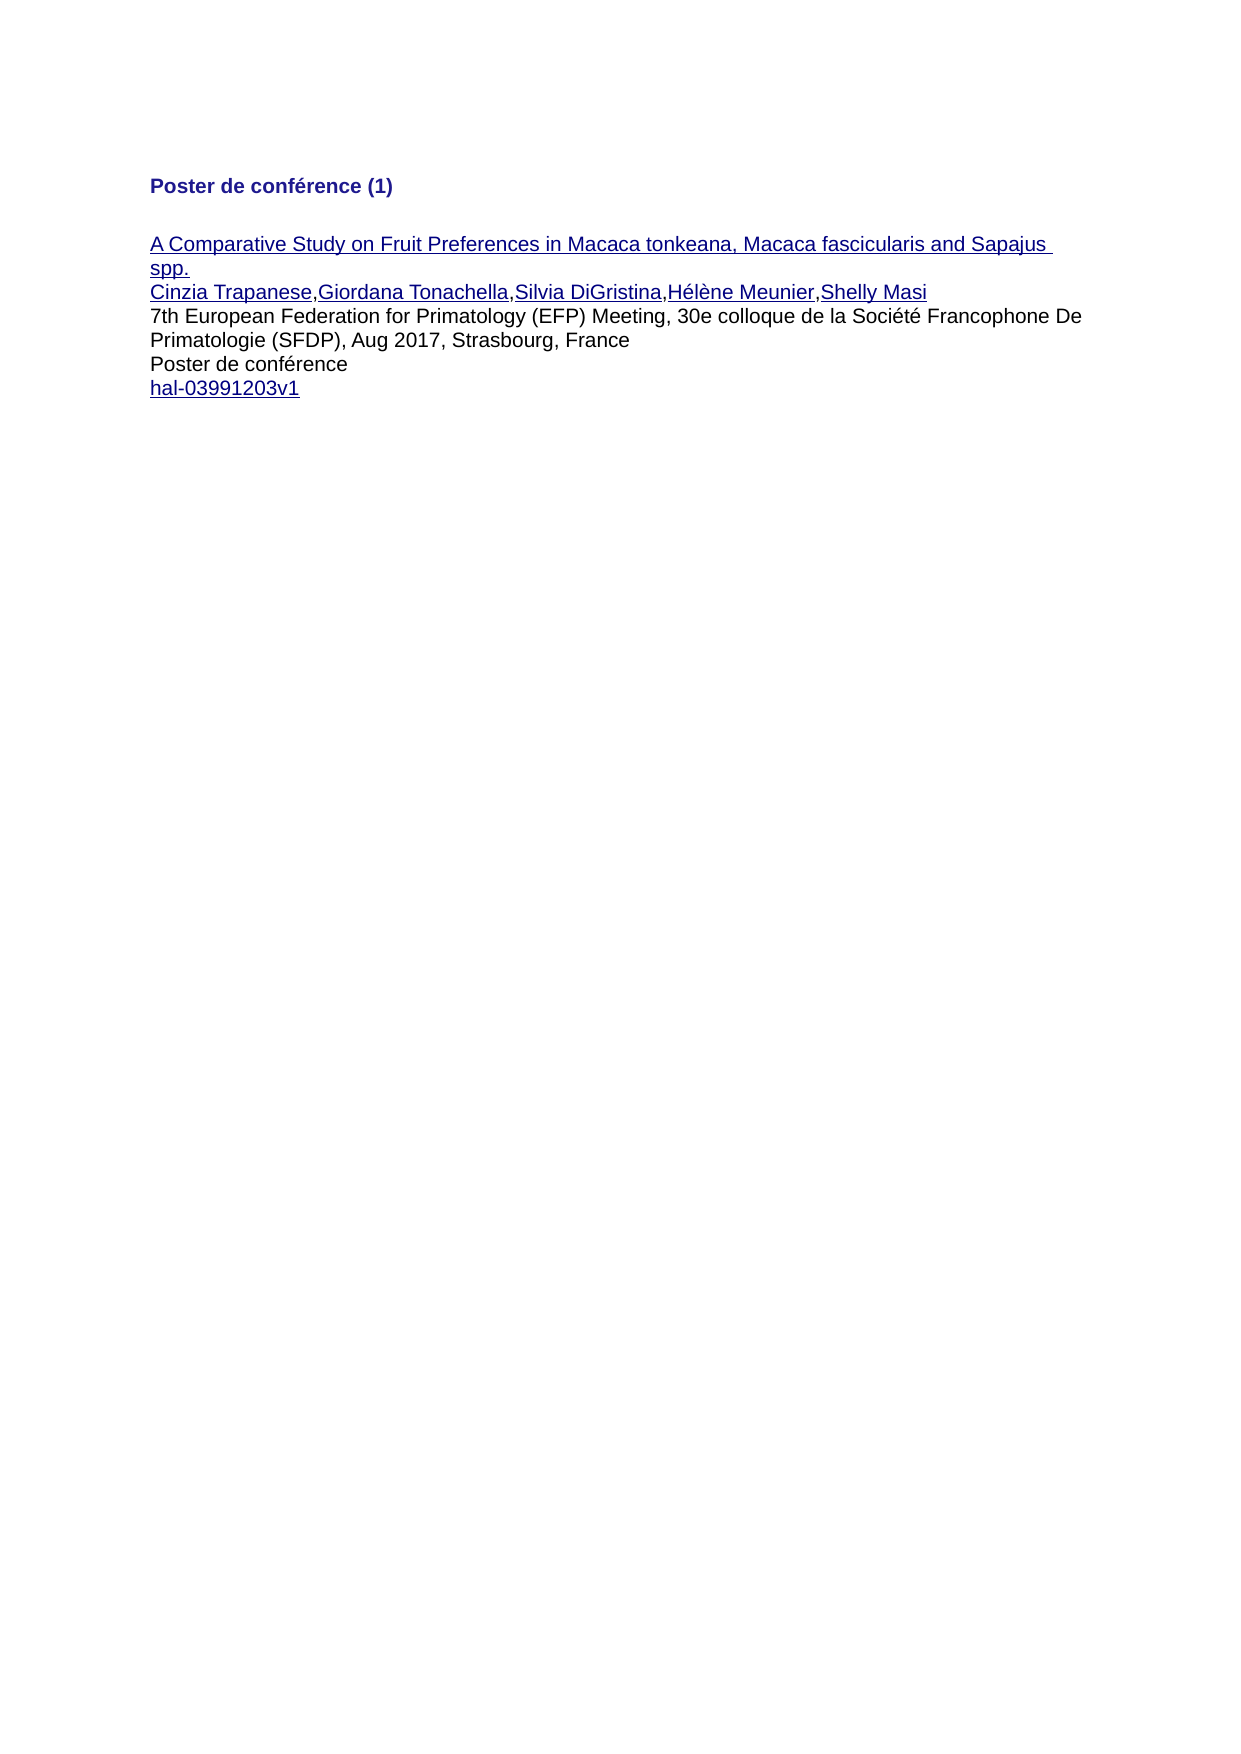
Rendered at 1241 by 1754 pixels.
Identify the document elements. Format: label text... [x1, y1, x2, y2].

subtitle Poster de conférence (1) [150, 174, 1090, 198]
table_header A Comparative Study on Fruit Preferences in Macaca tonkeana, Macaca fascicularis and Sapajus spp. Cinzia Trapanese,Giordana Tonachella,Silvia DiGristina,Hélène Meunier,Shelly Masi 7th European Federation for Primatology (EFP) Meeting, 30e colloque de la Société Francophone De Primatologie (SFDP), Aug 2017, Strasbourg, France Poster de conférence hal-03991203v1 [150, 232, 1090, 400]
